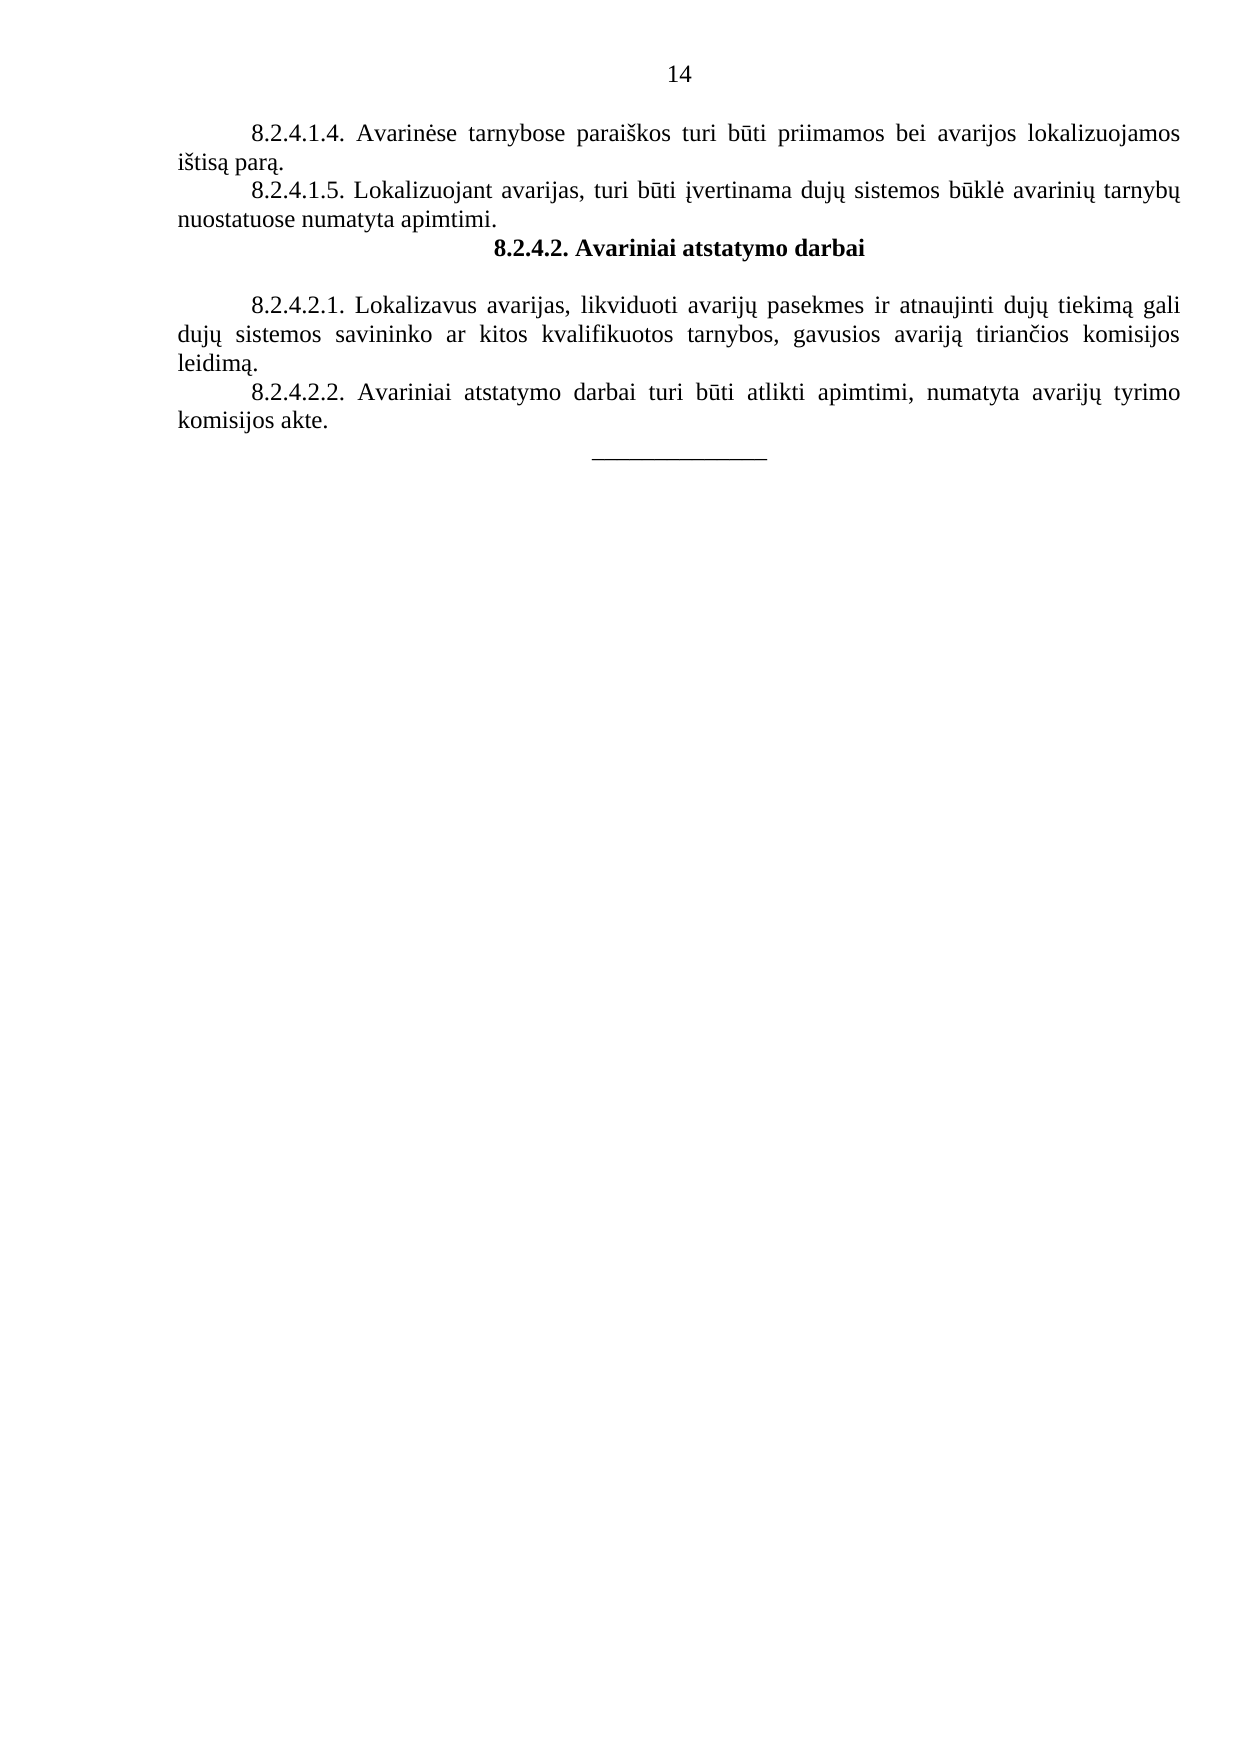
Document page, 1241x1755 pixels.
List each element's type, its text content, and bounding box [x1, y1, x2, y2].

text 8.2.4.2.2. Avariniai atstatymo darbai turi būti atlikti apimtimi, numatyta avarijų tyrimo komisijos akte. [177, 377, 1181, 434]
text 8.2.4.2. Avariniai atstatymo darbai [177, 233, 1181, 262]
text 8.2.4.1.4. Avarinėse tarnybose paraiškos turi būti priimamos bei avarijos lokalizuojamos ištisą parą. [177, 118, 1181, 176]
text 8.2.4.1.5. Lokalizuojant avarijas, turi būti įvertinama dujų sistemos būklė avarinių tarnybų nuostatuose numatyta apimtimi. [177, 176, 1181, 233]
text ______________ [177, 434, 1181, 463]
text 8.2.4.2.1. Lokalizavus avarijas, likviduoti avarijų pasekmes ir atnaujinti dujų tiekimą gali dujų sistemos savininko ar kitos kvalifikuotos tarnybos, gavusios avariją tiriančios komisijos leidimą. [177, 291, 1181, 377]
